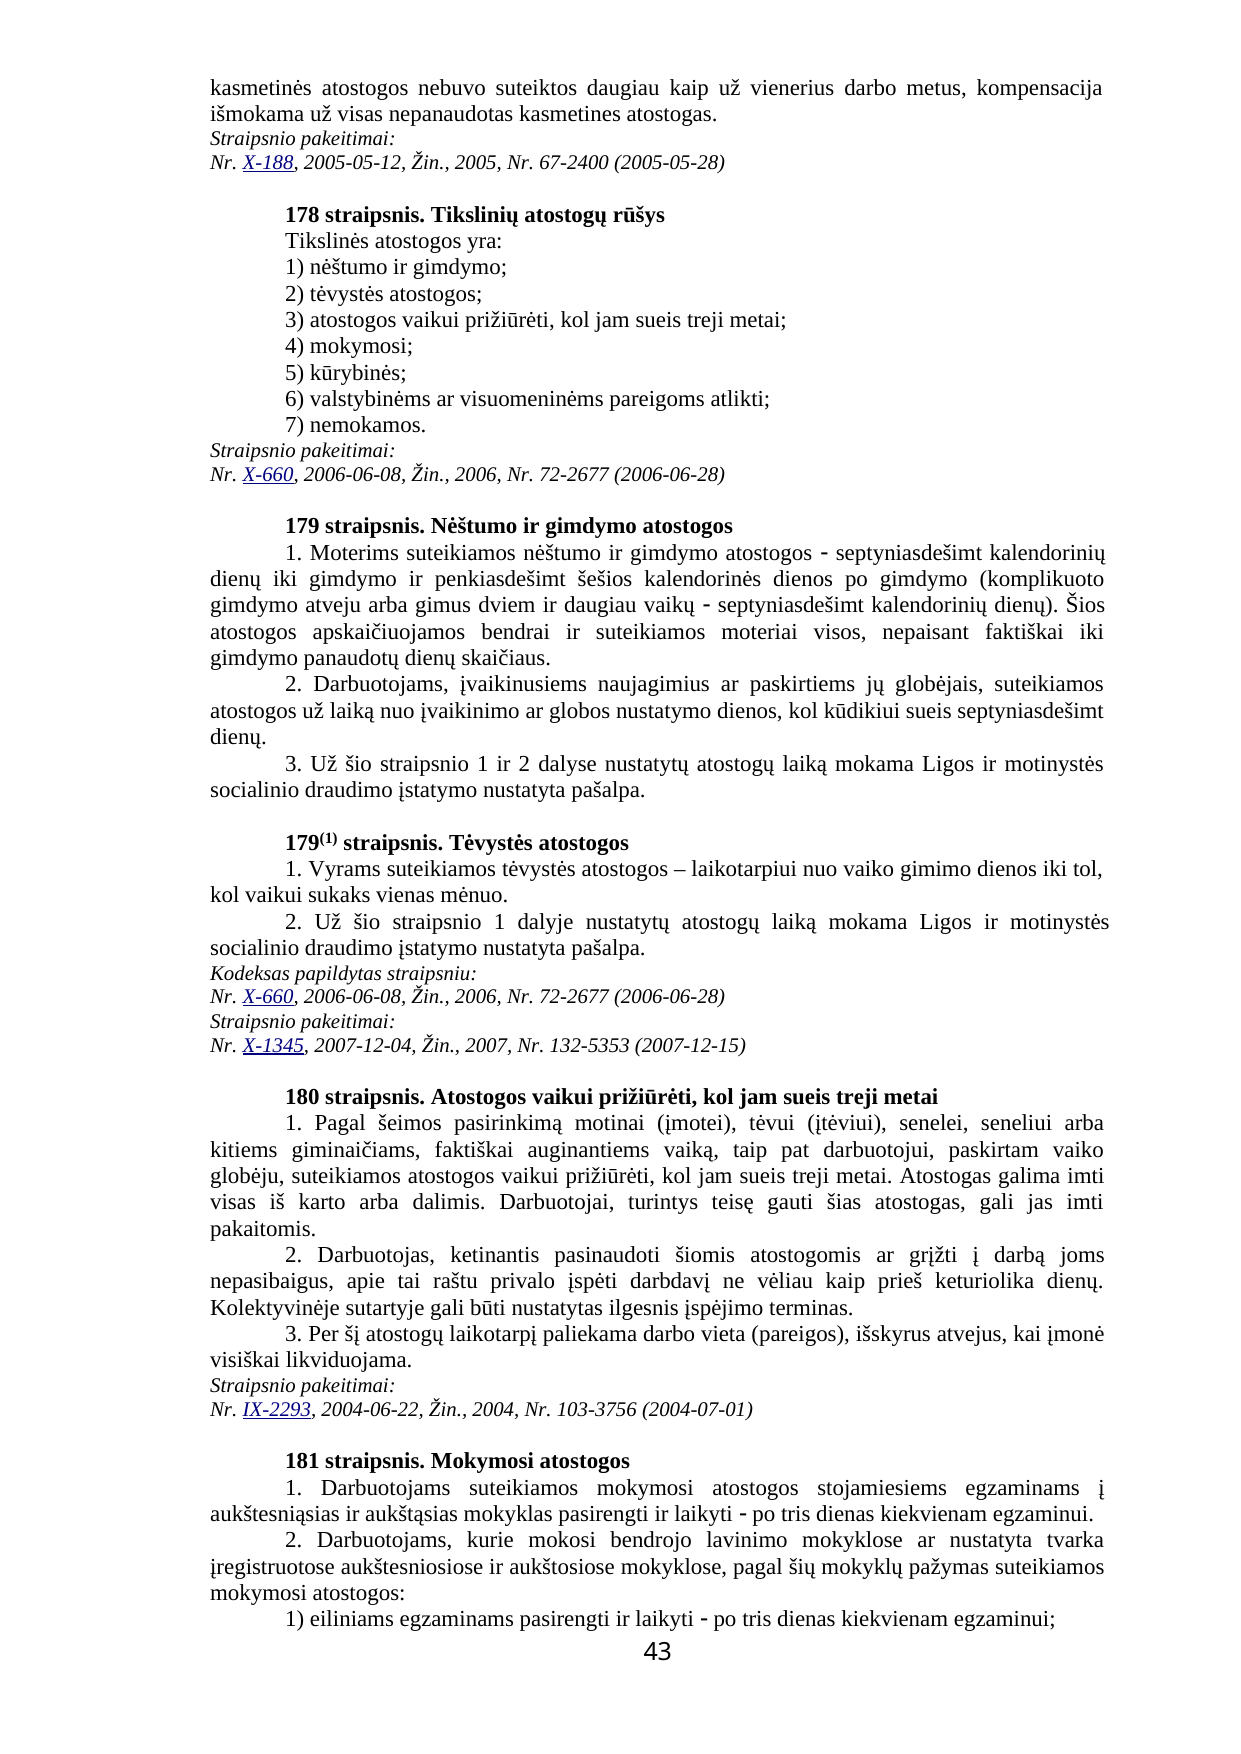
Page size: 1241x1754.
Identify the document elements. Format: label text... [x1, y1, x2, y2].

text 1. Moterims suteikiamos nėštumo ir gimdymo atostogos  septyniasdešimt kalendorinių dienų iki gimdymo ir penkiasdešimt šešios kalendorinės dienos po gimdymo (komplikuoto gimdymo atveju arba gimus dviem ir daugiau vaikų  septyniasdešimt kalendorinių dienų). Šios atostogos apskaičiuojamos bendrai ir suteikiamos moteriai visos, nepaisant faktiškai iki gimdymo panaudotų dienų skaičiaus. [210, 539, 1106, 671]
text Straipsnio pakeitimai: [210, 126, 1106, 150]
text Straipsnio pakeitimai: [210, 1373, 1106, 1397]
text 180 straipsnis. Atostogos vaikui prižiūrėti, kol jam sueis treji metai [210, 1083, 1106, 1109]
text 5) kūrybinės; [210, 359, 1104, 385]
text Nr. IX-2293, 2004-06-22, Žin., 2004, Nr. 103-3756 (2004-07-01) [210, 1397, 1106, 1421]
text 3) atostogos vaikui prižiūrėti, kol jam sueis treji metai; [210, 306, 1104, 332]
text Nr. X-660, 2006-06-08, Žin., 2006, Nr. 72-2677 (2006-06-28) [210, 984, 1106, 1008]
text 1. Vyrams suteikiamos tėvystės atostogos – laikotarpiui nuo vaiko gimimo dienos iki tol, kol vaikui sukaks vienas mėnuo. [210, 855, 1104, 908]
text Nr. X-188, 2005-05-12, Žin., 2005, Nr. 67-2400 (2005-05-28) [210, 150, 1106, 174]
text 6) valstybinėms ar visuomeninėms pareigoms atlikti; [210, 385, 1104, 412]
text 1) nėštumo ir gimdymo; [210, 253, 1104, 280]
text 178 straipsnis. Tikslinių atostogų rūšys [210, 201, 1106, 227]
text 181 straipsnis. Mokymosi atostogos [210, 1447, 1106, 1474]
text 1. Pagal šeimos pasirinkimą motinai (įmotei), tėvui (įtėviui), senelei, seneliui arba kitiems giminaičiams, faktiškai auginantiems vaiką, taip pat darbuotojui, paskirtam vaiko globėju, suteikiamos atostogos vaikui prižiūrėti, kol jam sueis treji metai. Atostogas galima imti visas iš karto arba dalimis. Darbuotojai, turintys teisę gauti šias atostogas, gali jas imti pakaitomis. [210, 1109, 1106, 1241]
text 2. Darbuotojams, įvaikinusiems naujagimius ar paskirtiems jų globėjais, suteikiamos atostogos už laiką nuo įvaikinimo ar globos nustatymo dienos, kol kūdikiui sueis septyniasdešimt dienų. [210, 671, 1106, 749]
text 2. Darbuotojas, ketinantis pasinaudoti šiomis atostogomis ar grįžti į darbą joms nepasibaigus, apie tai raštu privalo įspėti darbdavį ne vėliau kaip prieš keturiolika dienų. Kolektyvinėje sutartyje gali būti nustatytas ilgesnis įspėjimo terminas. [210, 1241, 1106, 1320]
text 1. Darbuotojams suteikiamos mokymosi atostogos stojamiesiems egzaminams į aukštesniąsias ir aukštąsias mokyklas pasirengti ir laikyti  po tris dienas kiekvienam egzaminui. [210, 1474, 1106, 1526]
text 2) tėvystės atostogos; [210, 280, 1104, 306]
text 1) eiliniams egzaminams pasirengti ir laikyti  po tris dienas kiekvienam egzaminui; [210, 1606, 1106, 1632]
text 179 straipsnis. Nėštumo ir gimdymo atostogos [210, 512, 1106, 539]
text 2. Už šio straipsnio 1 dalyje nustatytų atostogų laiką mokama Ligos ir motinystės socialinio draudimo įstatymo nustatyta pašalpa. [210, 908, 1111, 960]
text Nr. X-1345, 2007-12-04, Žin., 2007, Nr. 132-5353 (2007-12-15) [210, 1033, 1106, 1057]
text 3. Per šį atostogų laikotarpį paliekama darbo vieta (pareigos), išskyrus atvejus, kai įmonė visiškai likviduojama. [210, 1320, 1106, 1373]
text Nr. X-660, 2006-06-08, Žin., 2006, Nr. 72-2677 (2006-06-28) [210, 462, 1106, 486]
text kasmetinės atostogos nebuvo suteiktos daugiau kaip už vienerius darbo metus, kompensacija išmokama už visas nepanaudotas kasmetines atostogas. [210, 73, 1104, 126]
text Kodeksas papildytas straipsniu: [210, 960, 1106, 984]
text 7) nemokamos. [210, 412, 1104, 438]
text 2. Darbuotojams, kurie mokosi bendrojo lavinimo mokyklose ar nustatyta tvarka įregistruotose aukštesniosiose ir aukštosiose mokyklose, pagal šių mokyklų pažymas suteikiamos mokymosi atostogos: [210, 1526, 1106, 1606]
text Straipsnio pakeitimai: [210, 438, 1106, 462]
text 4) mokymosi; [210, 332, 1104, 359]
text Straipsnio pakeitimai: [210, 1008, 1106, 1033]
text 179(1) straipsnis. Tėvystės atostogos [210, 829, 1104, 855]
text 3. Už šio straipsnio 1 ir 2 dalyse nustatytų atostogų laiką mokama Ligos ir motinystės socialinio draudimo įstatymo nustatyta pašalpa. [210, 749, 1106, 802]
text Tikslinės atostogos yra: [210, 227, 1104, 253]
